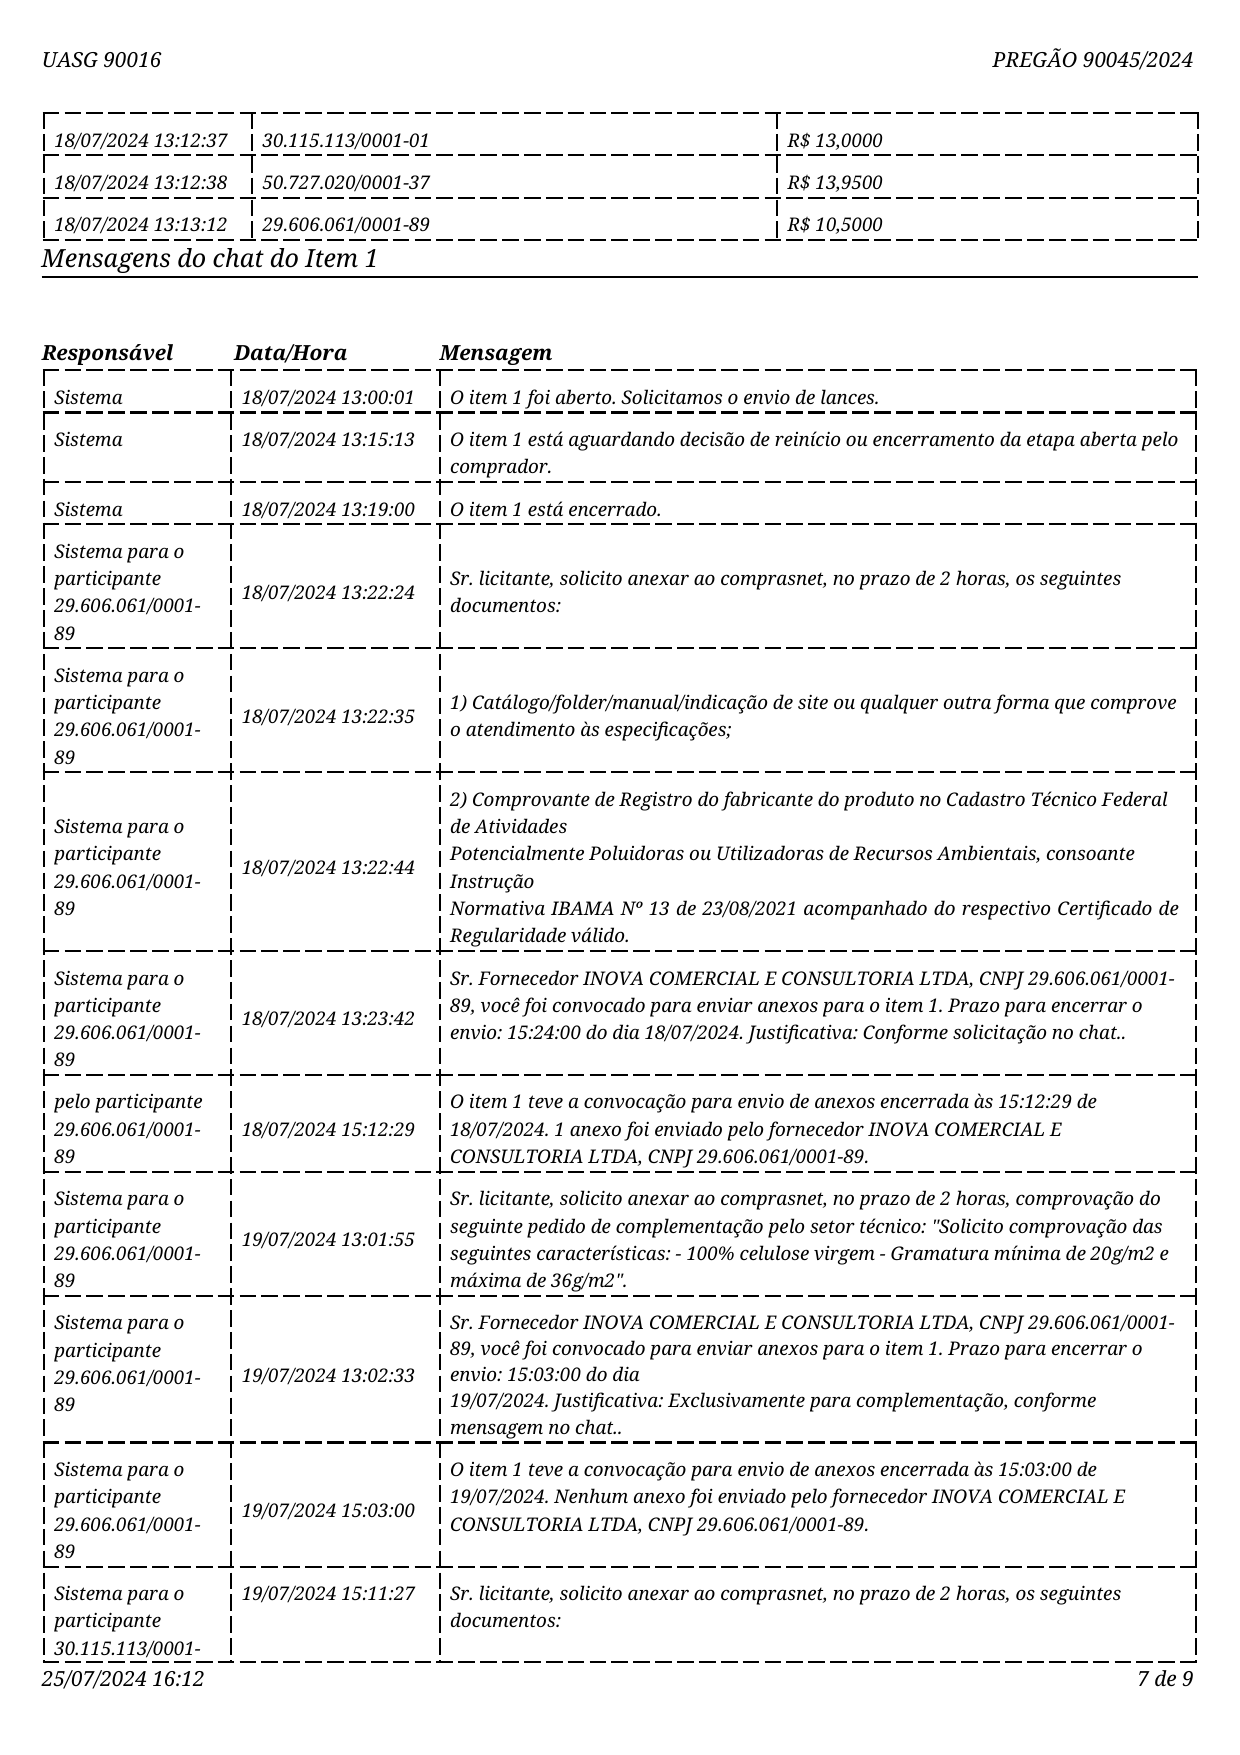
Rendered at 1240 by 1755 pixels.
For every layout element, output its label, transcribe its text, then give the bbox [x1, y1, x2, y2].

table_cell Sistema [44, 411, 231, 481]
table_cell 18/07/2024 13:12:38 [44, 154, 252, 197]
table_cell 18/07/2024 13:22:24 [231, 523, 439, 647]
table_cell 18/07/2024 13:22:35 [231, 647, 439, 771]
table_cell 18/07/2024 13:23:42 [231, 950, 439, 1074]
table_header 18/07/2024 13:00:01 [231, 369, 439, 411]
table_header 18/07/2024 13:12:37 [44, 112, 252, 154]
table_cell Sistema para o participante 29.606.061/0001-89 [44, 1295, 231, 1441]
table_cell Sistema para o participante 29.606.061/0001-89 [44, 647, 231, 771]
table_cell 2) Comprovante de Registro do fabricante do produto no Cadastro Técnico Federal de Atividades Potencialmente Poluidoras ou Utilizadoras de Recursos Ambientais, consoante Instrução Normativa IBAMA Nº 13 de 23/08/2021 acompanhado do respectivo Certificado de Regularidade válido. [440, 771, 1196, 950]
subtitle Mensagens do chat do Item 1 [41, 241, 1196, 275]
table_cell 19/07/2024 13:01:55 [231, 1171, 439, 1295]
table_cell Sr. Fornecedor INOVA COMERCIAL E CONSULTORIA LTDA, CNPJ 29.606.061/0001-89, você foi convocado para enviar anexos para o item 1. Prazo para encerrar o envio: 15:24:00 do dia 18/07/2024. Justificativa: Conforme solicitação no chat.. [440, 950, 1196, 1074]
table_cell Sistema [44, 481, 231, 523]
table_cell O item 1 está encerrado. [440, 481, 1196, 523]
table_cell R$ 13,9500 [777, 154, 1198, 197]
table_cell Sr. licitante, solicito anexar ao comprasnet, no prazo de 2 horas, os seguintes documentos: [440, 1566, 1196, 1661]
table_cell O item 1 teve a convocação para envio de anexos encerrada às 15:03:00 de 19/07/2024. Nenhum anexo foi enviado pelo fornecedor INOVA COMERCIAL E CONSULTORIA LTDA, CNPJ 29.606.061/0001-89. [440, 1441, 1196, 1566]
table_cell Sr. Fornecedor INOVA COMERCIAL E CONSULTORIA LTDA, CNPJ 29.606.061/0001-89, você foi convocado para enviar anexos para o item 1. Prazo para encerrar o envio: 15:03:00 do dia 19/07/2024. Justificativa: Exclusivamente para complementação, conforme mensagem no chat.. [440, 1295, 1196, 1441]
table_cell O item 1 teve a convocação para envio de anexos encerrada às 15:12:29 de 18/07/2024. 1 anexo foi enviado pelo fornecedor INOVA COMERCIAL E CONSULTORIA LTDA, CNPJ 29.606.061/0001-89. [440, 1074, 1196, 1171]
table_cell 18/07/2024 13:15:13 [231, 411, 439, 481]
text Responsável Data/Hora Mensagem [42, 338, 1196, 367]
table_cell R$ 10,5000 [777, 197, 1198, 239]
table_cell 29.606.061/0001-89 [252, 197, 777, 239]
table_cell 18/07/2024 15:12:29 [231, 1074, 439, 1171]
table_cell Sistema para o participante 29.606.061/0001-89 [44, 1441, 231, 1566]
table_cell Sistema para o participante 30.115.113/0001- [44, 1566, 231, 1661]
table_header Sistema [44, 369, 231, 411]
table_cell 1) Catálogo/folder/manual/indicação de site ou qualquer outra forma que comprove o atendimento às especificações; [440, 647, 1196, 771]
table_header O item 1 foi aberto. Solicitamos o envio de lances. [440, 369, 1196, 411]
table_cell O item 1 está aguardando decisão de reinício ou encerramento da etapa aberta pelo comprador. [440, 411, 1196, 481]
table_cell 18/07/2024 13:22:44 [231, 771, 439, 950]
table_header R$ 13,0000 [777, 112, 1198, 154]
table_cell pelo participante 29.606.061/0001-89 [44, 1074, 231, 1171]
table_cell 18/07/2024 13:19:00 [231, 481, 439, 523]
table_cell 19/07/2024 15:03:00 [231, 1441, 439, 1566]
table_cell Sistema para o participante 29.606.061/0001-89 [44, 1171, 231, 1295]
table_cell Sistema para o participante 29.606.061/0001-89 [44, 771, 231, 950]
table_cell Sistema para o participante 29.606.061/0001-89 [44, 523, 231, 647]
table_cell Sr. licitante, solicito anexar ao comprasnet, no prazo de 2 horas, os seguintes documentos: [440, 523, 1196, 647]
table_cell 50.727.020/0001-37 [252, 154, 777, 197]
table_cell 19/07/2024 13:02:33 [231, 1295, 439, 1441]
table_cell 19/07/2024 15:11:27 [231, 1566, 439, 1661]
table_cell Sistema para o participante 29.606.061/0001-89 [44, 950, 231, 1074]
table_cell Sr. licitante, solicito anexar ao comprasnet, no prazo de 2 horas, comprovação do seguinte pedido de complementação pelo setor técnico: "Solicito comprovação das seguintes características: - 100% celulose virgem - Gramatura mínima de 20g/m2 e máxima de 36g/m2". [440, 1171, 1196, 1295]
table_header 30.115.113/0001-01 [252, 112, 777, 154]
table_cell 18/07/2024 13:13:12 [44, 197, 252, 239]
